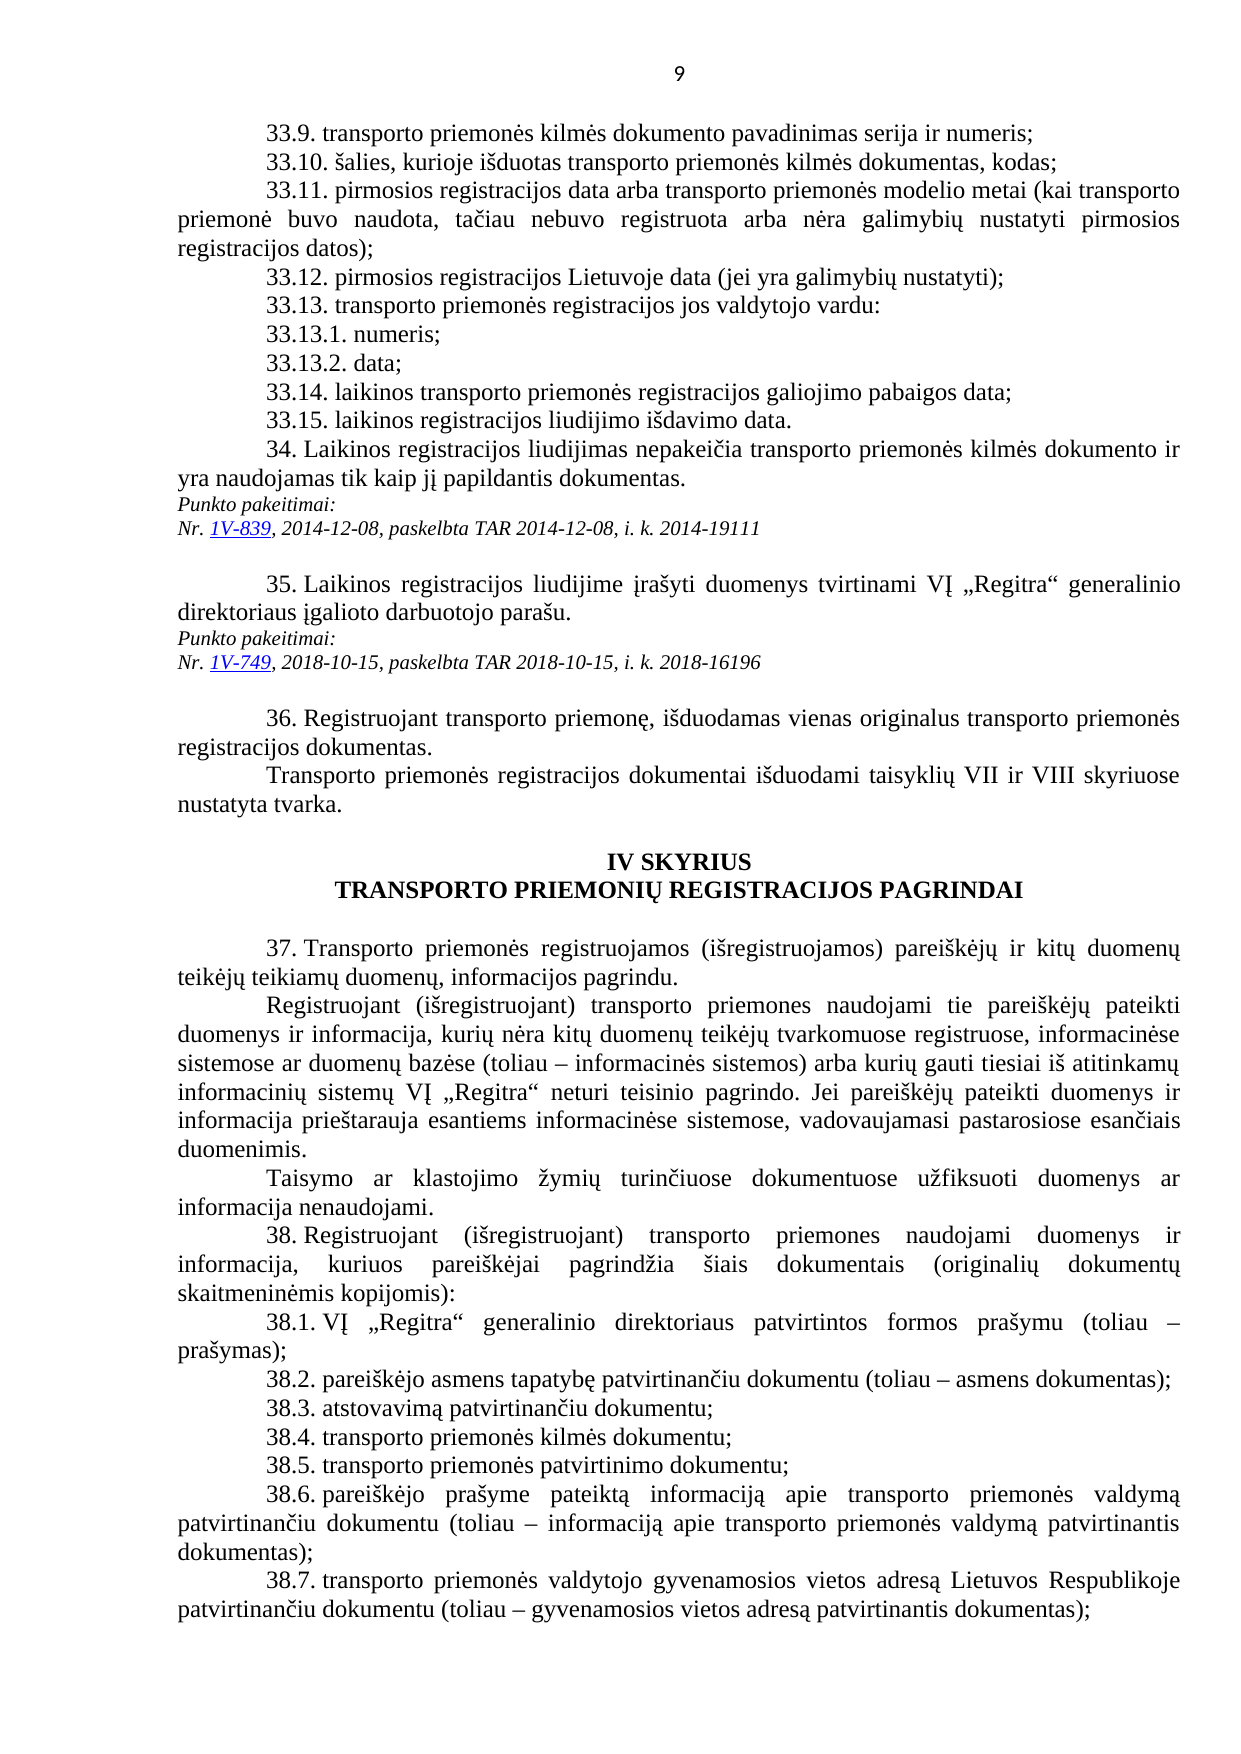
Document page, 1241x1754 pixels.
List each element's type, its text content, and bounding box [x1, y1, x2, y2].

text Registruojant (išregistruojant) transporto priemones naudojami tie pareiškėjų pateikti duomenys ir informacija, kurių nėra kitų duomenų teikėjų tvarkomuose registruose, informacinėse sistemose ar duomenų bazėse (toliau – informacinės sistemos) arba kurių gauti tiesiai iš atitinkamų informacinių sistemų VĮ „Regitra“ neturi teisinio pagrindo. Jei pareiškėjų pateikti duomenys ir informacija prieštarauja esantiems informacinėse sistemose, vadovaujamasi pastarosiose esančiais duomenimis. [177, 991, 1181, 1163]
text 38.3. atstovavimą patvirtinančiu dokumentu; [177, 1393, 1181, 1422]
text Punkto pakeitimai: [177, 626, 1181, 650]
text 36. Registruojant transporto priemonę, išduodamas vienas originalus transporto priemonės registracijos dokumentas. [177, 703, 1181, 761]
text 38.6. pareiškėjo prašyme pateiktą informaciją apie transporto priemonės valdymą patvirtinančiu dokumentu (toliau – informaciją apie transporto priemonės valdymą patvirtinantis dokumentas); [177, 1479, 1181, 1566]
text 38.2. pareiškėjo asmens tapatybę patvirtinančiu dokumentu (toliau – asmens dokumentas); [177, 1364, 1181, 1393]
text 33.11. pirmosios registracijos data arba transporto priemonės modelio metai (kai transporto priemonė buvo naudota, tačiau nebuvo registruota arba nėra galimybių nustatyti pirmosios registracijos datos); [177, 176, 1181, 262]
text 38. Registruojant (išregistruojant) transporto priemones naudojami duomenys ir informacija, kuriuos pareiškėjai pagrindžia šiais dokumentais (originalių dokumentų skaitmeninėmis kopijomis): [177, 1221, 1181, 1307]
text 38.4. transporto priemonės kilmės dokumentu; [177, 1422, 1181, 1451]
text 38.7. transporto priemonės valdytojo gyvenamosios vietos adresą Lietuvos Respublikoje patvirtinančiu dokumentu (toliau – gyvenamosios vietos adresą patvirtinantis dokumentas); [177, 1566, 1181, 1623]
text 35. Laikinos registracijos liudijime įrašyti duomenys tvirtinami VĮ „Regitra“ generalinio direktoriaus įgalioto darbuotojo parašu. [177, 569, 1181, 626]
text 33.10. šalies, kurioje išduotas transporto priemonės kilmės dokumentas, kodas; [177, 147, 1181, 176]
text 34. Laikinos registracijos liudijimas nepakeičia transporto priemonės kilmės dokumento ir yra naudojamas tik kaip jį papildantis dokumentas. [177, 434, 1181, 492]
text 33.13.2. data; [177, 348, 1181, 377]
text Nr. 1V-839, 2014-12-08, paskelbta TAR 2014-12-08, i. k. 2014-19111 [177, 516, 1181, 540]
text 33.15. laikinos registracijos liudijimo išdavimo data. [177, 406, 1181, 434]
text 38.5. transporto priemonės patvirtinimo dokumentu; [177, 1451, 1181, 1479]
text 33.12. pirmosios registracijos Lietuvoje data (jei yra galimybių nustatyti); [177, 262, 1181, 291]
text 33.14. laikinos transporto priemonės registracijos galiojimo pabaigos data; [177, 377, 1181, 406]
text 33.13. transporto priemonės registracijos jos valdytojo vardu: [177, 291, 1181, 319]
text 33.13.1. numeris; [177, 319, 1181, 348]
text Taisymo ar klastojimo žymių turinčiuose dokumentuose užfiksuoti duomenys ar informacija nenaudojami. [177, 1163, 1181, 1221]
text TRANSPORTO PRIEMONIŲ REGISTRACIJOS PAGRINDAI [177, 876, 1181, 904]
text 38.1. VĮ „Regitra“ generalinio direktoriaus patvirtintos formos prašymu (toliau – prašymas); [177, 1307, 1181, 1364]
text Nr. 1V-749, 2018-10-15, paskelbta TAR 2018-10-15, i. k. 2018-16196 [177, 650, 1181, 674]
text 33.9. transporto priemonės kilmės dokumento pavadinimas serija ir numeris; [177, 118, 1181, 147]
text IV SKYRIUS [177, 847, 1181, 876]
text Punkto pakeitimai: [177, 492, 1181, 516]
text Transporto priemonės registracijos dokumentai išduodami taisyklių VII ir VIII skyriuose nustatyta tvarka. [177, 761, 1181, 818]
text 37. Transporto priemonės registruojamos (išregistruojamos) pareiškėjų ir kitų duomenų teikėjų teikiamų duomenų, informacijos pagrindu. [177, 933, 1181, 991]
